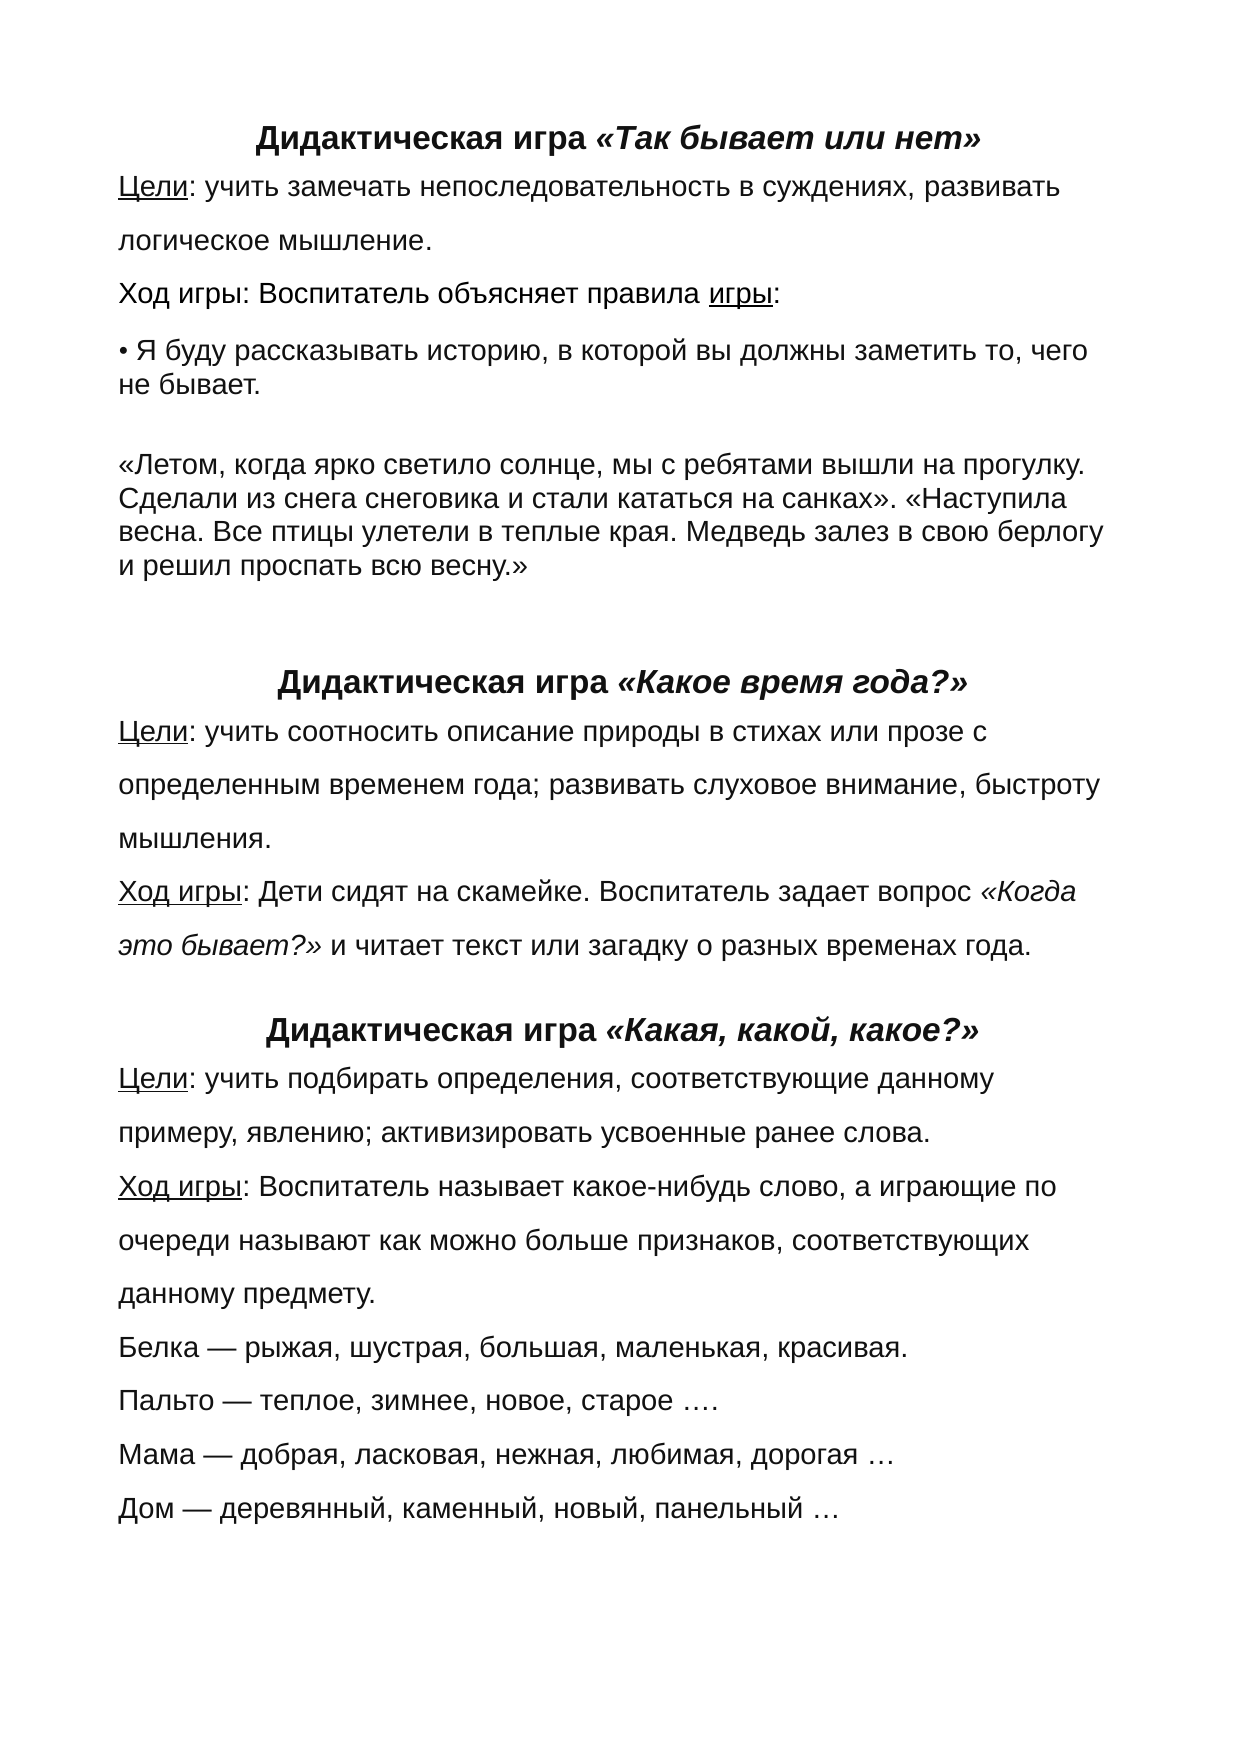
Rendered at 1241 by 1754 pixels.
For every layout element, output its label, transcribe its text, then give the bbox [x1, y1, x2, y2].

text Цели: учить соотносить описание природы в стихах или прозе с определенным временем года; развивать слуховое внимание, быстроту мышления. [118, 713, 1122, 854]
text Мама — добрая, ласковая, нежная, любимая, дорогая … [118, 1437, 1122, 1471]
text «Летом, когда ярко светило солнце, мы с ребятами вышли на прогулку. Сделали из снега снеговика и стали кататься на санках». «Наступила весна. Все птицы улетели в теплые края. Медведь залез в свою берлогу и решил проспать всю весну.» [118, 447, 1122, 582]
text Дидактическая игра «Так бывает или нет» [118, 118, 1122, 157]
text Ход игры: Дети сидят на скамейке. Воспитатель задает вопрос «Когда это бывает?» и читает текст или загадку о разных временах года. [118, 874, 1122, 962]
text Дом — деревянный, каменный, новый, панельный … [118, 1491, 1122, 1524]
text Цели: учить подбирать определения, соответствующие данному примеру, явлению; активизировать усвоенные ранее слова. [118, 1062, 1122, 1149]
text Дидактическая игра «Какое время года?» [118, 662, 1122, 701]
text Дидактическая игра «Какая, какой, какое?» [118, 1011, 1122, 1049]
text Ход игры: Воспитатель называет какое-нибудь слово, а играющие по очереди называют как можно больше признаков, соответствующих данному предмету. [118, 1169, 1122, 1310]
subtitle Ход игры: Воспитатель объясняет правила игры: [118, 276, 1122, 310]
text Цели: учить замечать непоследовательность в суждениях, развивать логическое мышление. [118, 169, 1122, 256]
text Пальто — теплое, зимнее, новое, старое …. [118, 1383, 1122, 1417]
text • Я буду рассказывать историю, в которой вы должны заметить то, чего не бывает. [118, 333, 1122, 401]
text Белка — рыжая, шустрая, большая, маленькая, красивая. [118, 1330, 1122, 1363]
